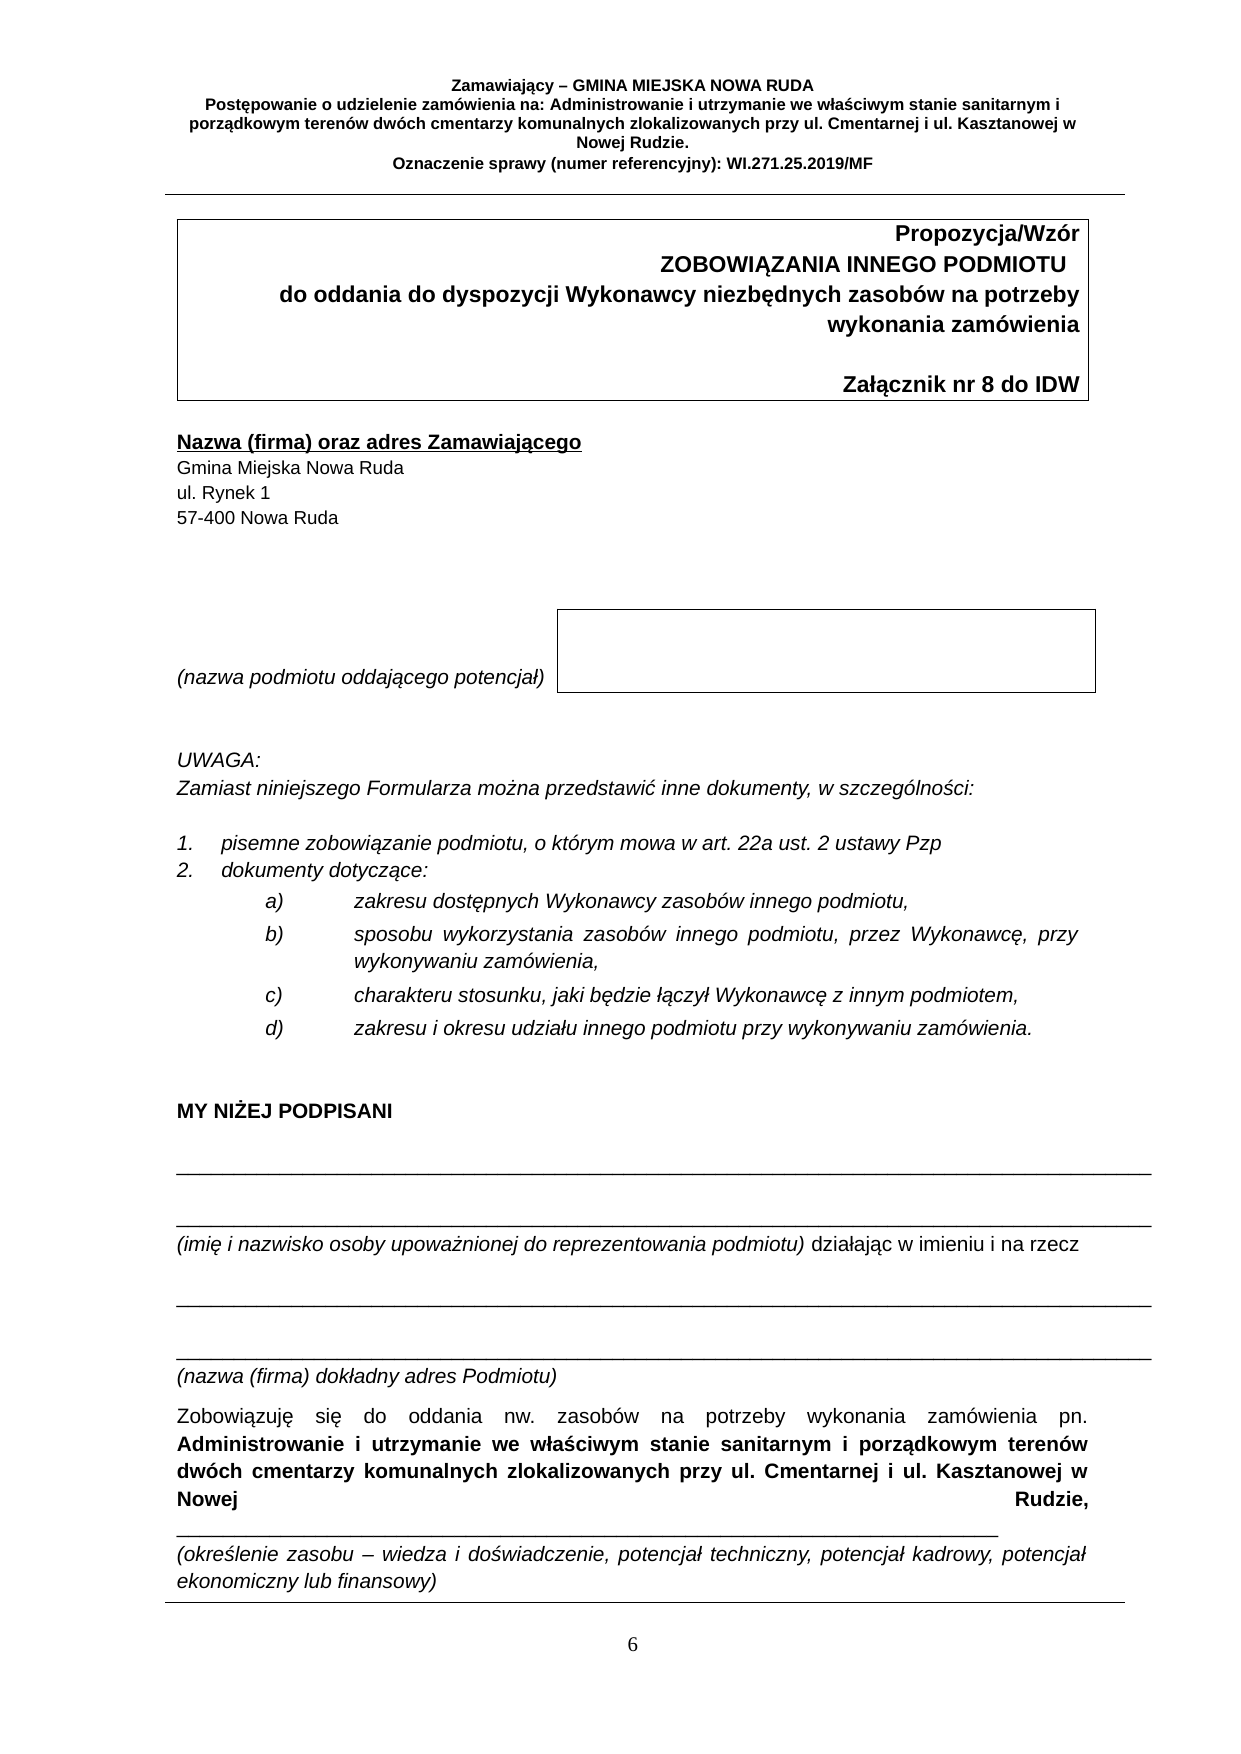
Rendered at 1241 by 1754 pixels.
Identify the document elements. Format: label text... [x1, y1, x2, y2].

list sposobu wykorzystania zasobów innego podmiotu, przez Wykonawcę, przy wykonywaniu zamówienia, [265, 922, 1088, 973]
list zakresu i okresu udziału innego podmiotu przy wykonywaniu zamówienia. [265, 1016, 1088, 1040]
text MY NIŻEJ PODPISANI [177, 1099, 1088, 1123]
list charakteru stosunku, jaki będzie łączył Wykonawcę z innym podmiotem, [265, 983, 1088, 1007]
text ul. Rynek 1 [177, 482, 1100, 503]
text (określenie zasobu – wiedza i doświadczenie, potencjał techniczny, potencjał kadrowy, potencjał ekonomiczny lub finansowy) [177, 1541, 1088, 1593]
text Zamiast niniejszego Formularza można przedstawić inne dokumenty, w szczególności: [177, 776, 1124, 799]
text do oddania do dyspozycji Wykonawcy niezbędnych zasobów na potrzeby wykonania zamówienia [178, 280, 1088, 337]
text (imię i nazwisko osoby upoważnionej do reprezentowania podmiotu) działając w imieniu i na rzecz [177, 1231, 1088, 1255]
text Gmina Miejska Nowa Ruda [177, 457, 1100, 479]
list zakresu dostępnych Wykonawcy zasobów innego podmiotu, [265, 888, 1088, 912]
list dokumenty dotyczące: [177, 858, 1124, 882]
text ZOBOWIĄZANIA INNEGO PODMIOTU [178, 249, 1088, 277]
text (nazwa (firma) dokładny adres Podmiotu) [177, 1364, 1088, 1388]
table_header [558, 610, 1095, 692]
text 57-400 Nowa Ruda [177, 507, 1100, 528]
text Propozycja/Wzór [178, 220, 1088, 247]
list pisemne zobowiązanie podmiotu, o którym mowa w art. 22a ust. 2 ustawy Pzp [177, 831, 1124, 854]
text Nazwa (firma) oraz adres Zamawiającego [177, 429, 1100, 453]
table_header (nazwa podmiotu oddającego potencjał) [170, 609, 557, 692]
text UWAGA: [177, 748, 1088, 772]
text Zobowiązuję się do oddania nw. zasobów na potrzeby wykonania zamówienia pn. Administrowanie i utrzymanie we właściwym stanie sanitarnym i porządkowym terenów dwóch cmentarzy komunalnych zlokalizowanych przy ul. Cmentarnej i ul. Kasztanowej w Nowej Rudzie, _______________________________________________________________________ [177, 1404, 1089, 1538]
text Załącznik nr 8 do IDW [178, 370, 1088, 400]
